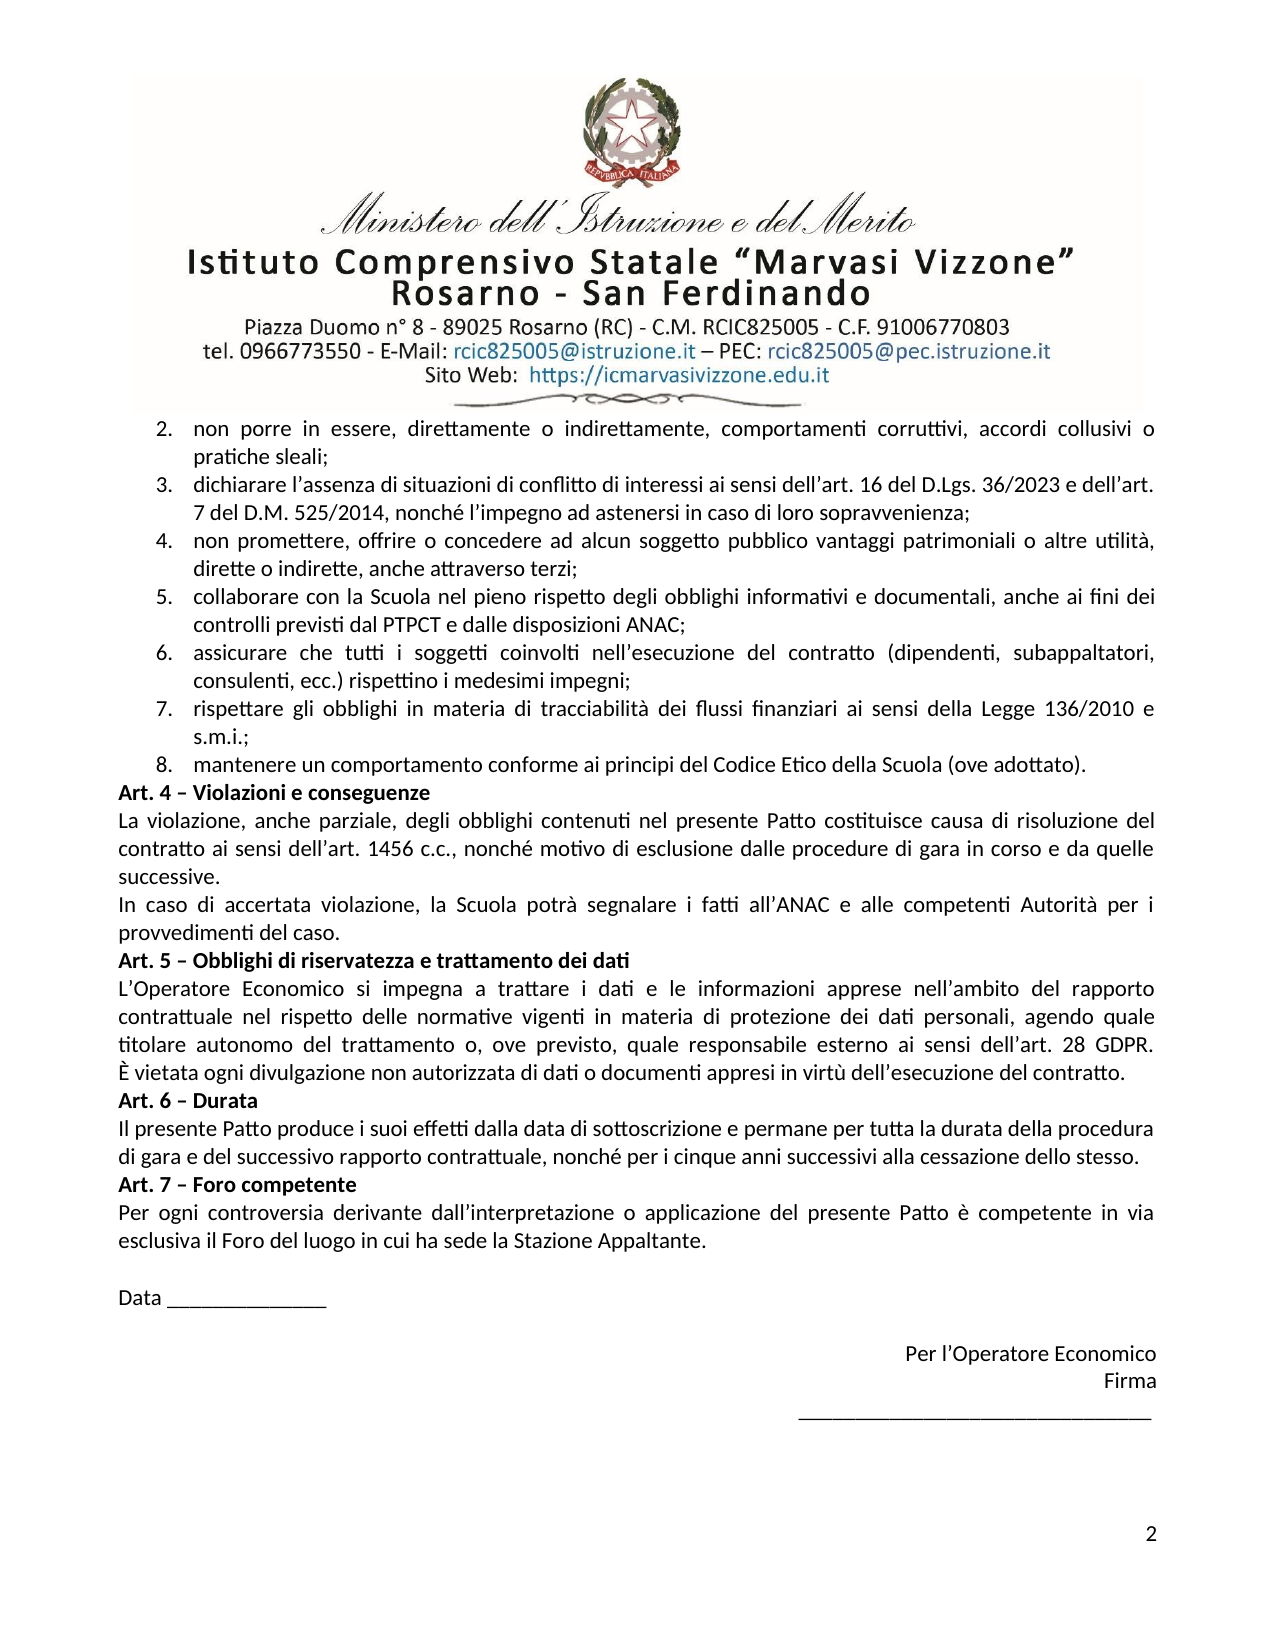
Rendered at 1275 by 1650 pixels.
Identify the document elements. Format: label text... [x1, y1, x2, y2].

text Per ogni controversia derivante dall’interpretazione o applicazione del presente Patto è competente in via esclusiva il Foro del luogo in cui ha sede la Stazione Appaltante. [118, 1198, 1157, 1254]
text Firma [118, 1367, 1157, 1395]
text _______________________________ [118, 1395, 1157, 1423]
text La violazione, anche parziale, degli obblighi contenuti nel presente Patto costituisce causa di risoluzione del contratto ai sensi dell’art. 1456 c.c., nonché motivo di esclusione dalle procedure di gara in corso e da quelle successive. In caso di accertata violazione, la Scuola potrà segnalare i fatti all’ANAC e alle competenti Autorità per i provvedimenti del caso. [118, 806, 1157, 946]
text Art. 5 – Obblighi di riservatezza e trattamento dei dati [118, 946, 1157, 974]
list dichiarare l’assenza di situazioni di conflitto di interessi ai sensi dell’art. 16 del D.Lgs. 36/2023 e dell’art. 7 del D.M. 525/2014, nonché l’impegno ad astenersi in caso di loro sopravvenienza; [156, 470, 1157, 526]
text Art. 7 – Foro competente [118, 1171, 1157, 1198]
list non porre in essere, direttamente o indirettamente, comportamenti corruttivi, accordi collusivi o pratiche sleali; [156, 414, 1157, 470]
text Art. 6 – Durata [118, 1086, 1157, 1114]
text Il presente Patto produce i suoi effetti dalla data di sottoscrizione e permane per tutta la durata della procedura di gara e del successivo rapporto contrattuale, nonché per i cinque anni successivi alla cessazione dello stesso. [118, 1114, 1157, 1171]
list assicurare che tutti i soggetti coinvolti nell’esecuzione del contratto (dipendenti, subappaltatori, consulenti, ecc.) rispettino i medesimi impegni; [156, 638, 1157, 694]
text Data ______________ [118, 1283, 1157, 1311]
text Art. 4 – Violazioni e conseguenze [118, 778, 1157, 806]
list rispettare gli obblighi in materia di tracciabilità dei flussi finanziari ai sensi della Legge 136/2010 e s.m.i.; [156, 694, 1157, 750]
list mantenere un comportamento conforme ai principi del Codice Etico della Scuola (ove adottato). [156, 750, 1157, 778]
list non promettere, offrire o concedere ad alcun soggetto pubblico vantaggi patrimoniali o altre utilità, dirette o indirette, anche attraverso terzi; [156, 526, 1157, 582]
list collaborare con la Scuola nel pieno rispetto degli obblighi informativi e documentali, anche ai fini dei controlli previsti dal PTPCT e dalle disposizioni ANAC; [156, 582, 1157, 638]
text Per l’Operatore Economico [118, 1339, 1157, 1367]
text L’Operatore Economico si impegna a trattare i dati e le informazioni apprese nell’ambito del rapporto contrattuale nel rispetto delle normative vigenti in materia di protezione dei dati personali, agendo quale titolare autonomo del trattamento o, ove previsto, quale responsabile esterno ai sensi dell’art. 28 GDPR. È vietata ogni divulgazione non autorizzata di dati o documenti appresi in virtù dell’esecuzione del contratto. [118, 974, 1157, 1086]
